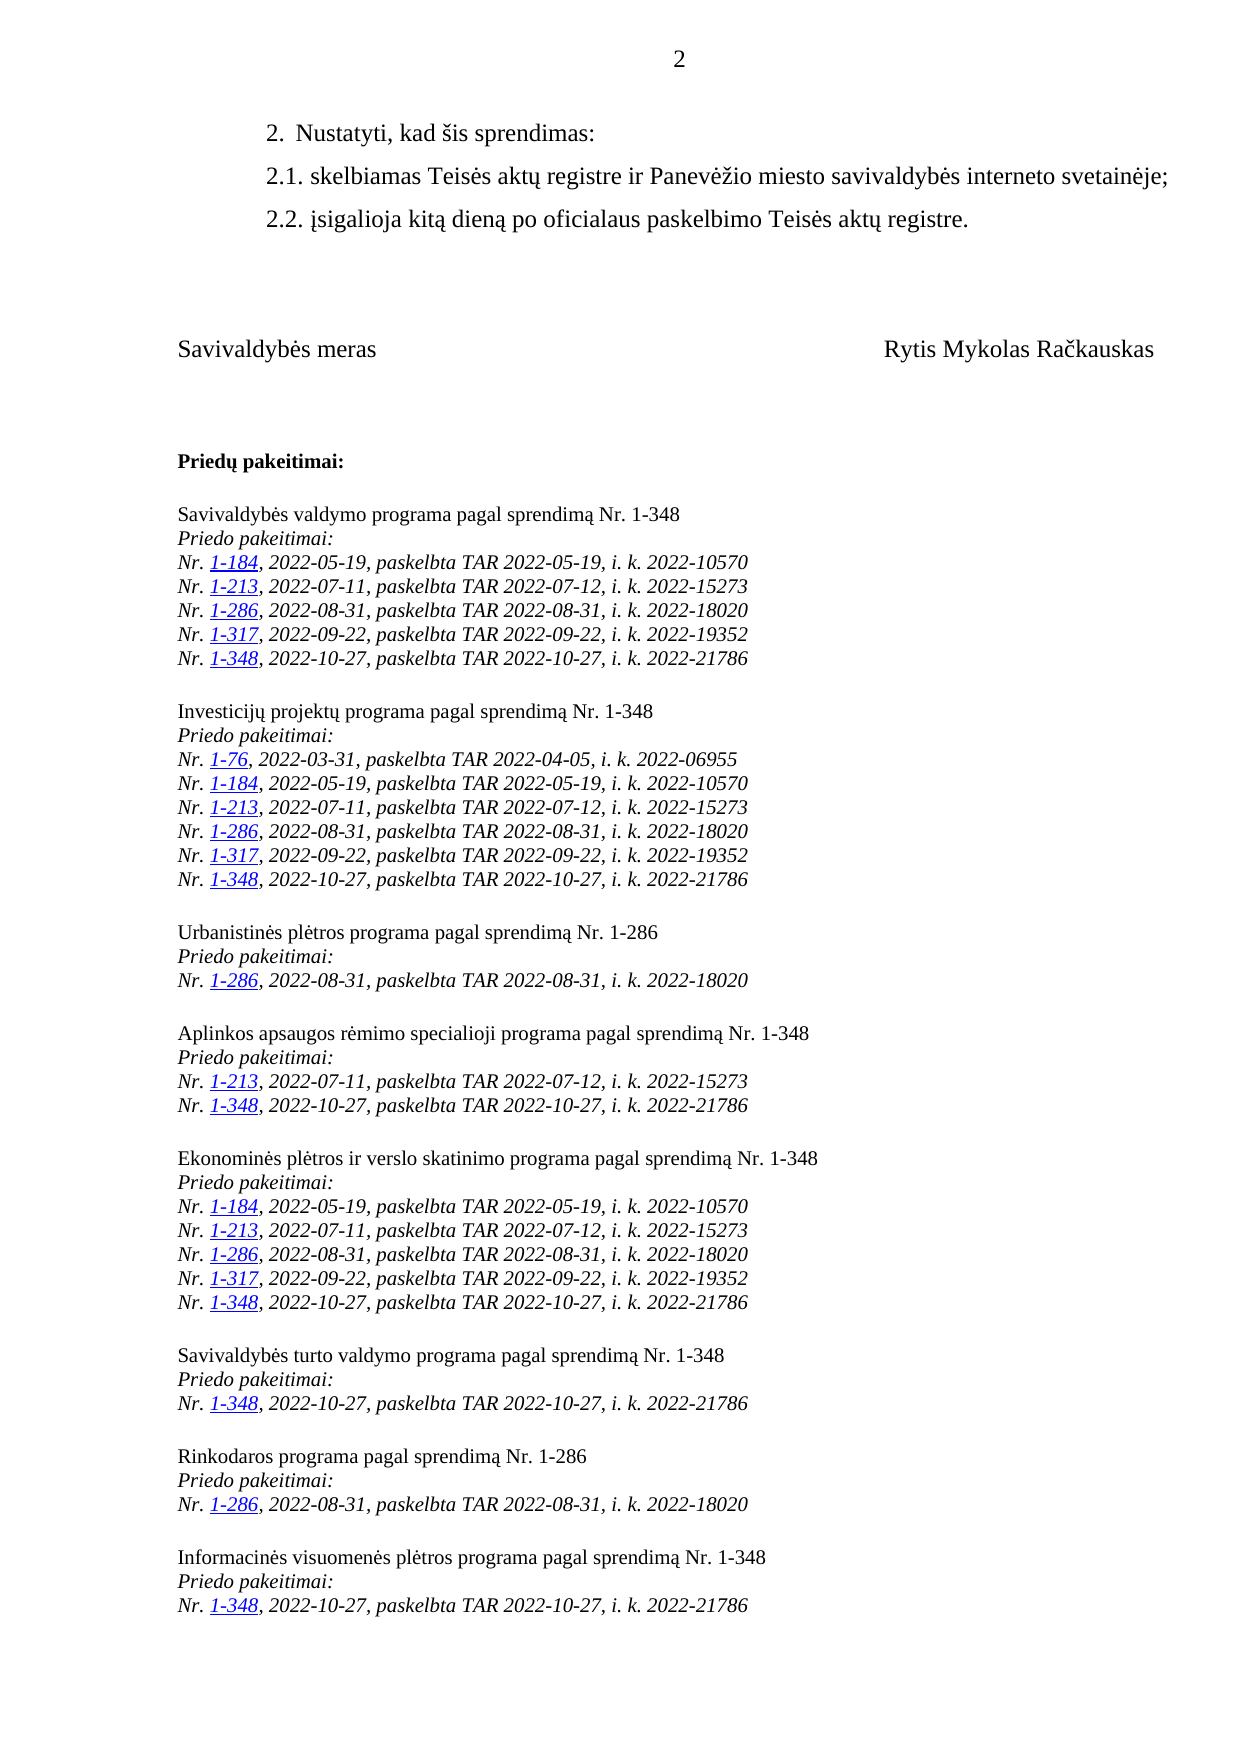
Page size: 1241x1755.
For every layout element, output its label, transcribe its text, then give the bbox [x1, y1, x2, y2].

text Nr. 1-213, 2022-07-11, paskelbta TAR 2022-07-12, i. k. 2022-15273 [177, 1218, 1181, 1242]
text Nr. 1-286, 2022-08-31, paskelbta TAR 2022-08-31, i. k. 2022-18020 [177, 1492, 1181, 1516]
text Nr. 1-286, 2022-08-31, paskelbta TAR 2022-08-31, i. k. 2022-18020 [177, 598, 1181, 622]
text Priedo pakeitimai: [177, 944, 1181, 968]
text Savivaldybės meras Rytis Mykolas Račkauskas [177, 334, 1181, 362]
text Nr. 1-317, 2022-09-22, paskelbta TAR 2022-09-22, i. k. 2022-19352 [177, 1266, 1181, 1290]
text Priedo pakeitimai: [177, 1367, 1181, 1391]
text Investicijų projektų programa pagal sprendimą Nr. 1-348 [177, 699, 1181, 723]
text Urbanistinės plėtros programa pagal sprendimą Nr. 1-286 [177, 920, 1181, 944]
text Nr. 1-286, 2022-08-31, paskelbta TAR 2022-08-31, i. k. 2022-18020 [177, 1242, 1181, 1266]
text Priedo pakeitimai: [177, 1170, 1181, 1194]
text Savivaldybės valdymo programa pagal sprendimą Nr. 1-348 [177, 502, 1181, 526]
text Nr. 1-184, 2022-05-19, paskelbta TAR 2022-05-19, i. k. 2022-10570 [177, 550, 1181, 574]
text Informacinės visuomenės plėtros programa pagal sprendimą Nr. 1-348 [177, 1545, 1181, 1569]
text Priedo pakeitimai: [177, 1569, 1181, 1593]
text Nr. 1-348, 2022-10-27, paskelbta TAR 2022-10-27, i. k. 2022-21786 [177, 867, 1181, 891]
text 2.2. įsigalioja kitą dieną po oficialaus paskelbimo Teisės aktų registre. [177, 204, 1181, 233]
text Nr. 1-348, 2022-10-27, paskelbta TAR 2022-10-27, i. k. 2022-21786 [177, 1391, 1181, 1415]
text Priedo pakeitimai: [177, 526, 1181, 550]
text Nr. 1-213, 2022-07-11, paskelbta TAR 2022-07-12, i. k. 2022-15273 [177, 795, 1181, 819]
text Savivaldybės turto valdymo programa pagal sprendimą Nr. 1-348 [177, 1343, 1181, 1367]
text Priedo pakeitimai: [177, 723, 1181, 747]
text Nr. 1-348, 2022-10-27, paskelbta TAR 2022-10-27, i. k. 2022-21786 [177, 1593, 1181, 1617]
text Nr. 1-286, 2022-08-31, paskelbta TAR 2022-08-31, i. k. 2022-18020 [177, 819, 1181, 843]
text Rinkodaros programa pagal sprendimą Nr. 1-286 [177, 1444, 1181, 1468]
text Nr. 1-76, 2022-03-31, paskelbta TAR 2022-04-05, i. k. 2022-06955 [177, 747, 1181, 771]
text Nr. 1-348, 2022-10-27, paskelbta TAR 2022-10-27, i. k. 2022-21786 [177, 646, 1181, 670]
text Nr. 1-348, 2022-10-27, paskelbta TAR 2022-10-27, i. k. 2022-21786 [177, 1093, 1181, 1117]
text Nr. 1-317, 2022-09-22, paskelbta TAR 2022-09-22, i. k. 2022-19352 [177, 843, 1181, 867]
text Priedų pakeitimai: [177, 449, 1181, 473]
text Aplinkos apsaugos rėmimo specialioji programa pagal sprendimą Nr. 1-348 [177, 1021, 1181, 1045]
text Ekonominės plėtros ir verslo skatinimo programa pagal sprendimą Nr. 1-348 [177, 1146, 1181, 1170]
text 2. Nustatyti, kad šis sprendimas: [177, 118, 1181, 147]
text Nr. 1-213, 2022-07-11, paskelbta TAR 2022-07-12, i. k. 2022-15273 [177, 1069, 1181, 1093]
text Nr. 1-184, 2022-05-19, paskelbta TAR 2022-05-19, i. k. 2022-10570 [177, 771, 1181, 795]
text Priedo pakeitimai: [177, 1045, 1181, 1069]
text Priedo pakeitimai: [177, 1468, 1181, 1492]
text Nr. 1-184, 2022-05-19, paskelbta TAR 2022-05-19, i. k. 2022-10570 [177, 1194, 1181, 1218]
text Nr. 1-213, 2022-07-11, paskelbta TAR 2022-07-12, i. k. 2022-15273 [177, 574, 1181, 598]
text Nr. 1-348, 2022-10-27, paskelbta TAR 2022-10-27, i. k. 2022-21786 [177, 1290, 1181, 1314]
text Nr. 1-286, 2022-08-31, paskelbta TAR 2022-08-31, i. k. 2022-18020 [177, 968, 1181, 992]
text 2.1. skelbiamas Teisės aktų registre ir Panevėžio miesto savivaldybės interneto svetainėje; [177, 161, 1181, 190]
text Nr. 1-317, 2022-09-22, paskelbta TAR 2022-09-22, i. k. 2022-19352 [177, 622, 1181, 646]
